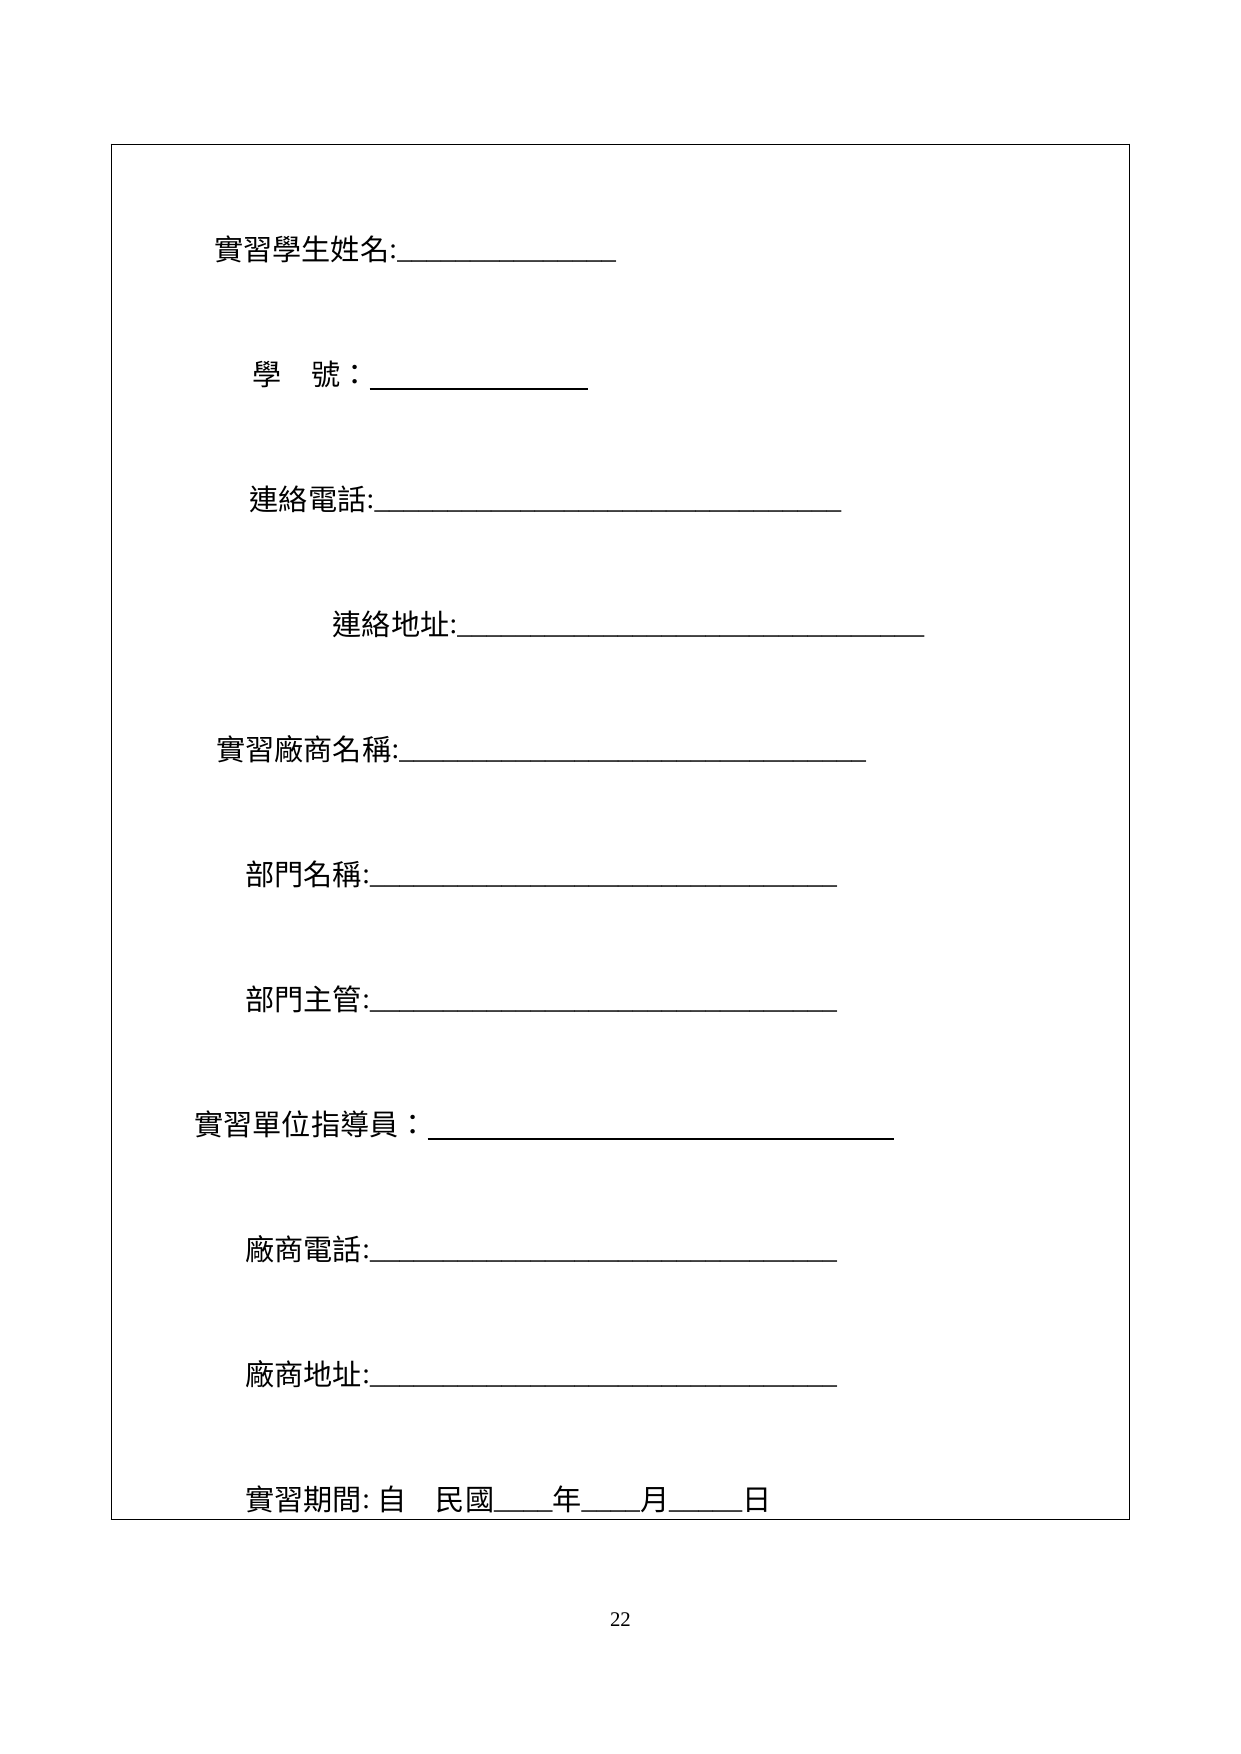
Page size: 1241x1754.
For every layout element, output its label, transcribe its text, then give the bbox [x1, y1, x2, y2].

table_header 實習學生姓名:_______________ 學 號： 連絡電話:________________________________ 連絡地址:________________________________ 實習廠商名稱:________________________________ 部門名稱:________________________________ 部門主管:________________________________ 實習單位指導員： 廠商電話:________________________________ 廠商地址:________________________________ 實習期間: 自 民國____年____月_____日 [112, 145, 1129, 1518]
